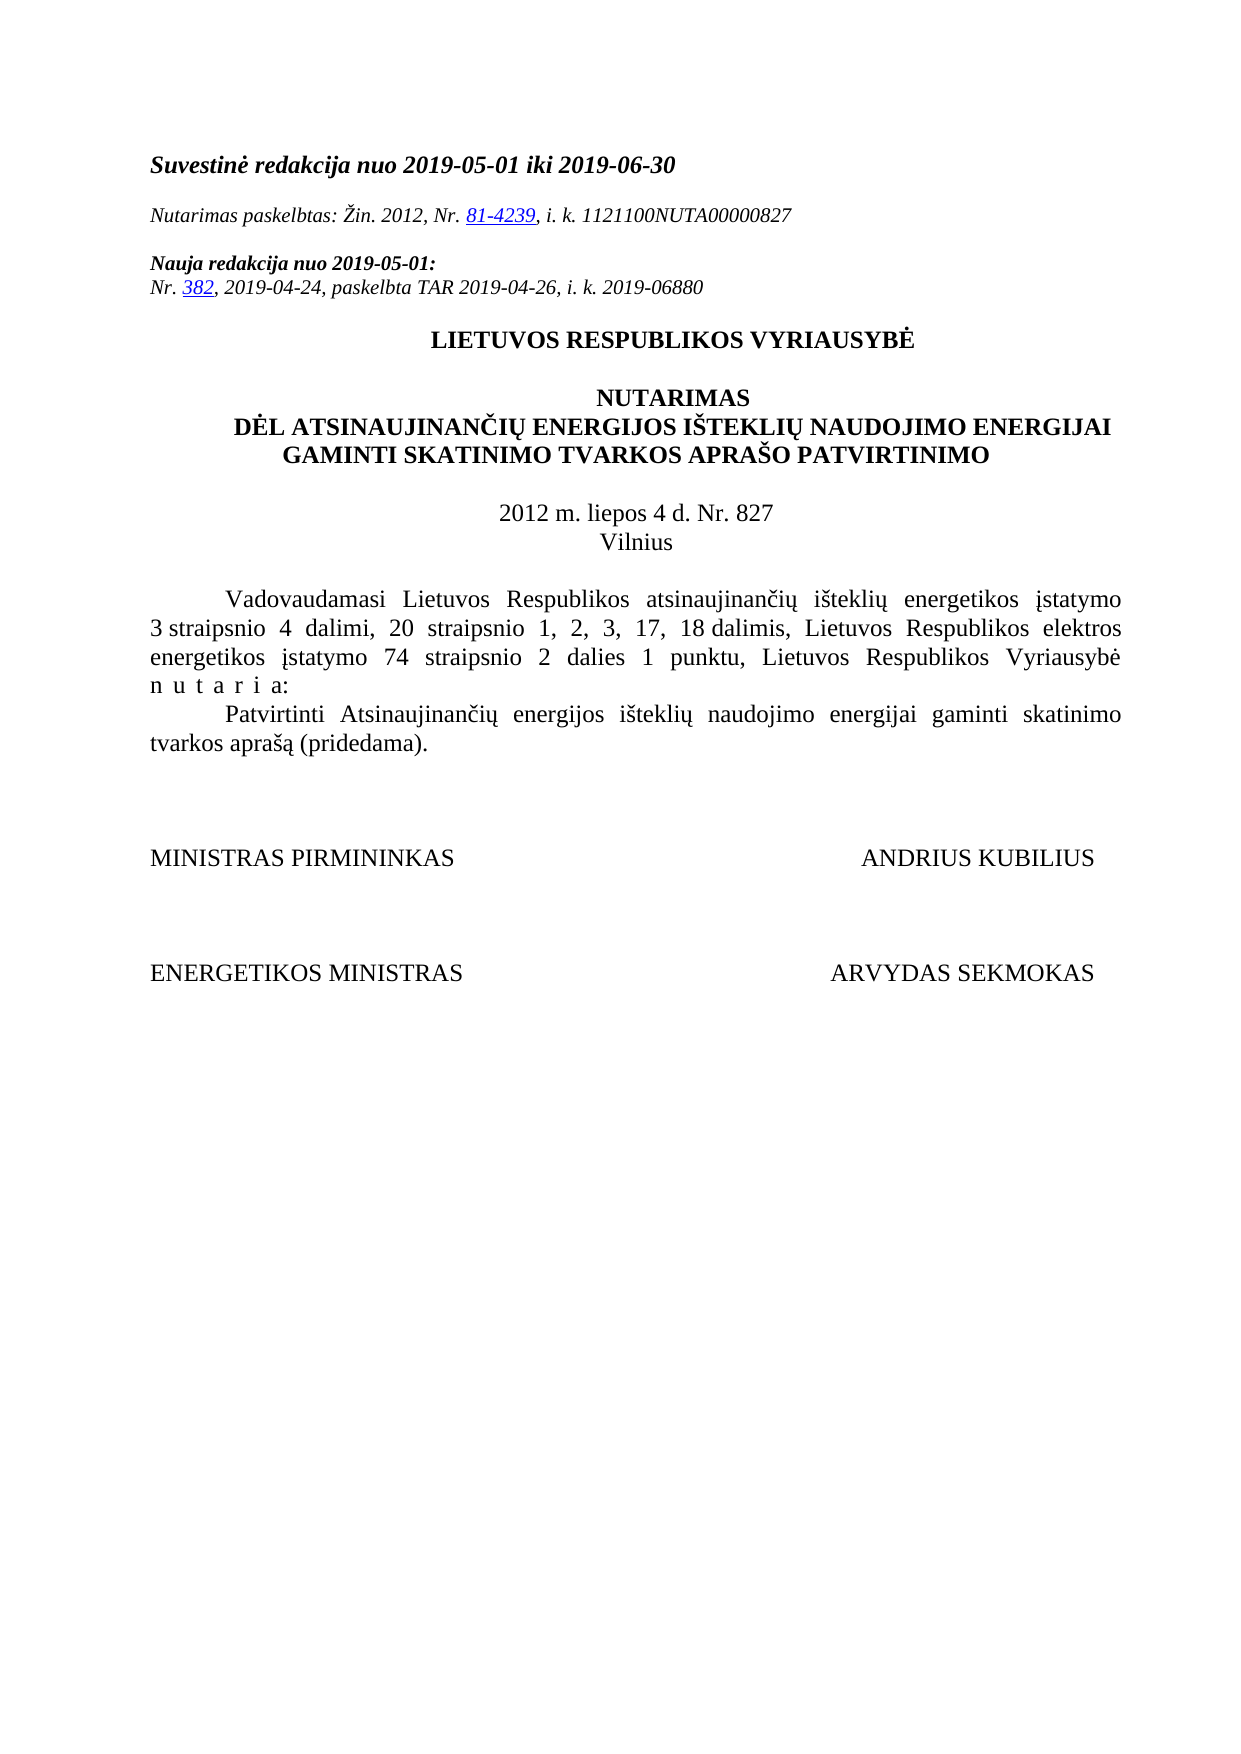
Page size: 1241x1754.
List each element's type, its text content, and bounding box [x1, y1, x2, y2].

text NUTARIMAS [150, 383, 1122, 412]
text Nutarimas paskelbtas: Žin. 2012, Nr. 81-4239, i. k. 1121100NUTA00000827 [150, 203, 1122, 227]
text Nauja redakcija nuo 2019-05-01: [150, 251, 1122, 275]
text Patvirtinti Atsinaujinančių energijos išteklių naudojimo energijai gaminti skatinimo tvarkos aprašą (pridedama). [150, 699, 1122, 757]
text Nr. 382, 2019-04-24, paskelbta TAR 2019-04-26, i. k. 2019-06880 [150, 275, 1122, 299]
text 2012 m. liepos 4 d. Nr. 827 [150, 498, 1122, 527]
text Suvestinė redakcija nuo 2019-05-01 iki 2019-06-30 [150, 150, 1122, 179]
text Vilnius [150, 527, 1122, 555]
text DĖL ATSINAUJINANČIŲ ENERGIJOS IŠTEKLIŲ NAUDOJIMO ENERGIJAI GAMINTI SKATINIMO TVARKOS APRAŠO PATVIRTINIMO [150, 412, 1122, 469]
text Vadovaudamasi Lietuvos Respublikos atsinaujinančių išteklių energetikos įstatymo 3 straipsnio 4 dalimi, 20 straipsnio 1, 2, 3, 17, 18 dalimis, Lietuvos Respublikos elektros energetikos įstatymo 74 straipsnio 2 dalies 1 punktu, Lietuvos Respublikos Vyriausybė nutaria: [150, 584, 1122, 699]
text MINISTRAS PIRMININKAS ANDRIUS KUBILIUS [150, 843, 1122, 872]
text LIETUVOS RESPUBLIKOS VYRIAUSYBĖ [150, 325, 1122, 354]
text ENERGETIKOS MINISTRAS ARVYDAS SEKMOKAS [150, 958, 1122, 987]
